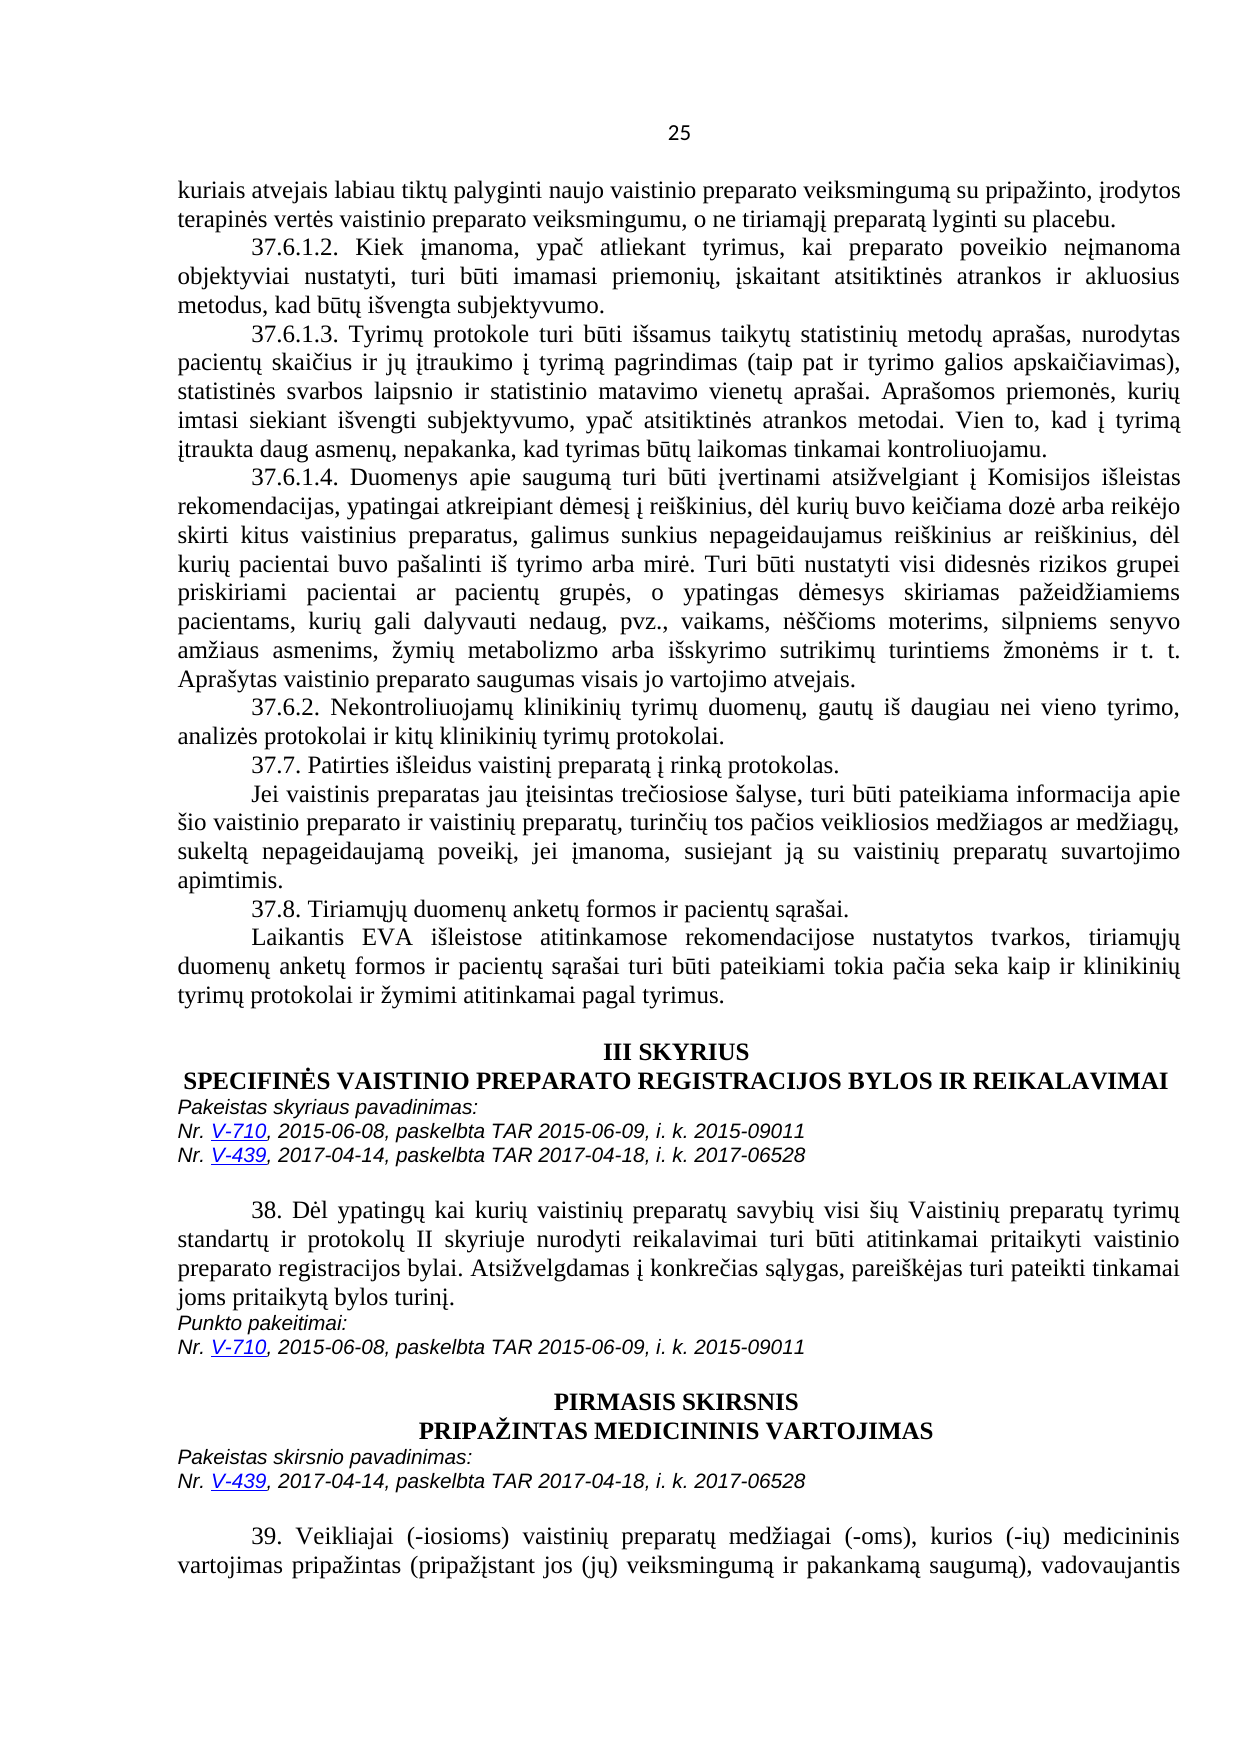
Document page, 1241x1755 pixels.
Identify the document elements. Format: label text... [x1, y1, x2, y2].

text Nr. V-710, 2015-06-08, paskelbta TAR 2015-06-09, i. k. 2015-09011 [177, 1119, 1181, 1143]
text Pakeistas skirsnio pavadinimas: [177, 1445, 1181, 1469]
text 37.6.1.4. Duomenys apie saugumą turi būti įvertinami atsižvelgiant į Komisijos išleistas rekomendacijas, ypatingai atkreipiant dėmesį į reiškinius, dėl kurių buvo keičiama dozė arba reikėjo skirti kitus vaistinius preparatus, galimus sunkius nepageidaujamus reiškinius ar reiškinius, dėl kurių pacientai buvo pašalinti iš tyrimo arba mirė. Turi būti nustatyti visi didesnės rizikos grupei priskiriami pacientai ar pacientų grupės, o ypatingas dėmesys skiriamas pažeidžiamiems pacientams, kurių gali dalyvauti nedaug, pvz., vaikams, nėščioms moterims, silpniems senyvo amžiaus asmenims, žymių metabolizmo arba išskyrimo sutrikimų turintiems žmonėms ir t. t. Aprašytas vaistinio preparato saugumas visais jo vartojimo atvejais. [177, 462, 1181, 692]
text Nr. V-439, 2017-04-14, paskelbta TAR 2017-04-18, i. k. 2017-06528 [177, 1143, 1181, 1167]
text Nr. V-710, 2015-06-08, paskelbta TAR 2015-06-09, i. k. 2015-09011 [177, 1334, 1181, 1358]
text 37.7. Patirties išleidus vaistinį preparatą į rinką protokolas. [177, 750, 1181, 779]
text 37.6.1.3. Tyrimų protokole turi būti išsamus taikytų statistinių metodų aprašas, nurodytas pacientų skaičius ir jų įtraukimo į tyrimą pagrindimas (taip pat ir tyrimo galios apskaičiavimas), statistinės svarbos laipsnio ir statistinio matavimo vienetų aprašai. Aprašomos priemonės, kurių imtasi siekiant išvengti subjektyvumo, ypač atsitiktinės atrankos metodai. Vien to, kad į tyrimą įtraukta daug asmenų, nepakanka, kad tyrimas būtų laikomas tinkamai kontroliuojamu. [177, 319, 1181, 462]
text Jei vaistinis preparatas jau įteisintas trečiosiose šalyse, turi būti pateikiama informacija apie šio vaistinio preparato ir vaistinių preparatų, turinčių tos pačios veikliosios medžiagos ar medžiagų, sukeltą nepageidaujamą poveikį, jei įmanoma, susiejant ją su vaistinių preparatų suvartojimo apimtimis. [177, 779, 1181, 894]
text 39. Veikliajai (-iosioms) vaistinių preparatų medžiagai (-oms), kurios (-ių) medicininis vartojimas pripažintas (pripažįstant jos (jų) veiksmingumą ir pakankamą saugumą), vadovaujantis [177, 1521, 1181, 1579]
text 37.8. Tiriamųjų duomenų anketų formos ir pacientų sąrašai. [177, 894, 1181, 922]
text Pakeistas skyriaus pavadinimas: [177, 1095, 1181, 1119]
text 38. Dėl ypatingų kai kurių vaistinių preparatų savybių visi šių Vaistinių preparatų tyrimų standartų ir protokolų II skyriuje nurodyti reikalavimai turi būti atitinkamai pritaikyti vaistinio preparato registracijos bylai. Atsižvelgdamas į konkrečias sąlygas, pareiškėjas turi pateikti tinkamai joms pritaikytą bylos turinį. [177, 1196, 1181, 1311]
text Laikantis EVA išleistose atitinkamose rekomendacijose nustatytos tvarkos, tiriamųjų duomenų anketų formos ir pacientų sąrašai turi būti pateikiami tokia pačia seka kaip ir klinikinių tyrimų protokolai ir žymimi atitinkamai pagal tyrimus. [177, 922, 1181, 1009]
text Nr. V-439, 2017-04-14, paskelbta TAR 2017-04-18, i. k. 2017-06528 [177, 1469, 1181, 1493]
text 37.6.1.2. Kiek įmanoma, ypač atliekant tyrimus, kai preparato poveikio neįmanoma objektyviai nustatyti, turi būti imamasi priemonių, įskaitant atsitiktinės atrankos ir akluosius metodus, kad būtų išvengta subjektyvumo. [177, 232, 1181, 319]
text 37.6.2. Nekontroliuojamų klinikinių tyrimų duomenų, gautų iš daugiau nei vieno tyrimo, analizės protokolai ir kitų klinikinių tyrimų protokolai. [177, 692, 1181, 750]
text Punkto pakeitimai: [177, 1311, 1181, 1334]
text III SKYRIUS SPECIFINĖS VAISTINIO PREPARATO REGISTRACIJOS BYLOS IR REIKALAVIMAI [177, 1037, 1181, 1095]
text kuriais atvejais labiau tiktų palyginti naujo vaistinio preparato veiksmingumą su pripažinto, įrodytos terapinės vertės vaistinio preparato veiksmingumu, o ne tiriamąjį preparatą lyginti su placebu. [177, 175, 1181, 232]
text PIRMASIS SKIRSNIS PRIPAŽINTAS MEDICININIS VARTOJIMAS [177, 1387, 1181, 1445]
